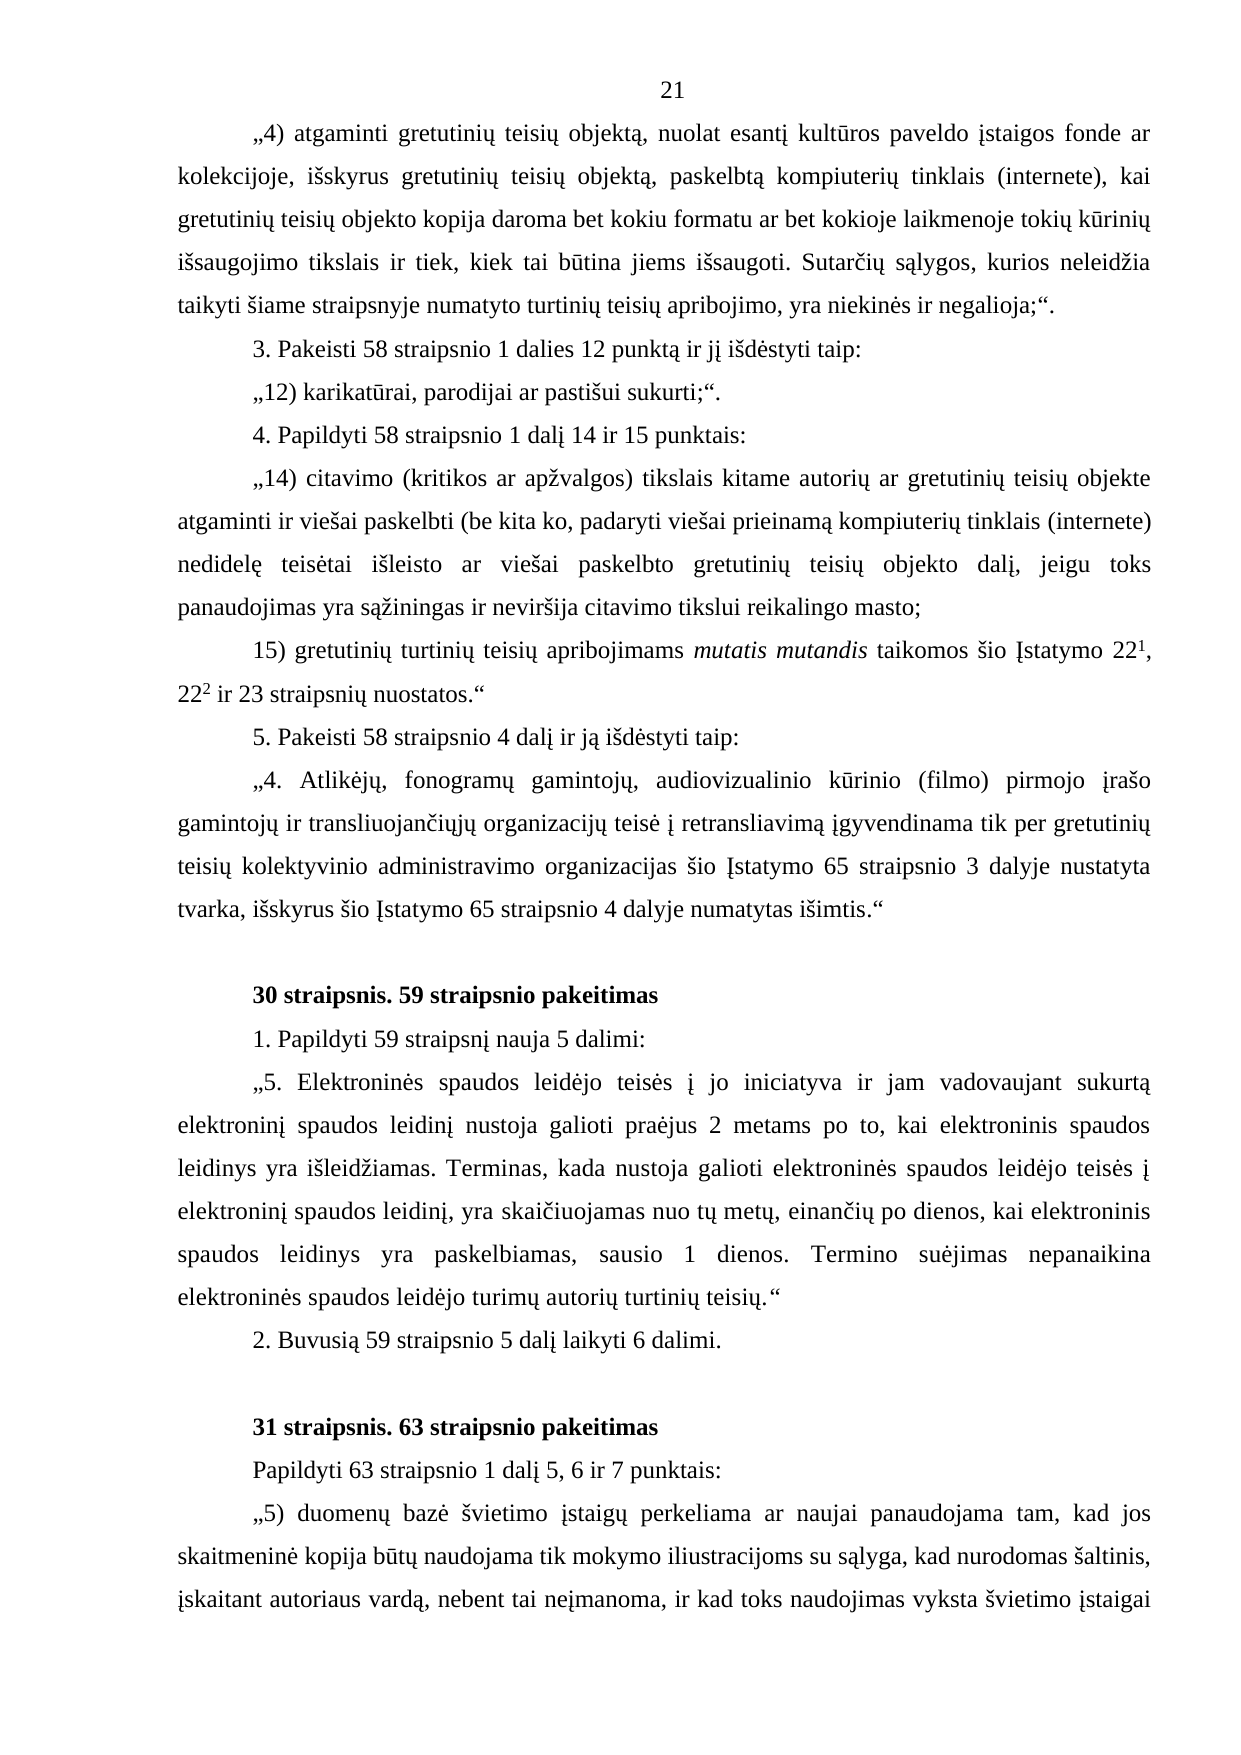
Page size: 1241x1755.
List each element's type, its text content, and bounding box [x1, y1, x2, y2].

text Papildyti 63 straipsnio 1 dalį 5, 6 ir 7 punktais: [177, 1455, 1152, 1484]
text „12) karikatūrai, parodijai ar pastišui sukurti;“. [177, 377, 1152, 406]
text „5) duomenų bazė švietimo įstaigų perkeliama ar naujai panaudojama tam, kad jos skaitmeninė kopija būtų naudojama tik mokymo iliustracijoms su sąlyga, kad nurodomas šaltinis, įskaitant autoriaus vardą, nebent tai neįmanoma, ir kad toks naudojimas vyksta švietimo įstaigai [177, 1498, 1152, 1613]
text 1. Papildyti 59 straipsnį nauja 5 dalimi: [177, 1024, 1152, 1052]
text 4. Papildyti 58 straipsnio 1 dalį 14 ir 15 punktais: [177, 420, 1152, 449]
text 30 straipsnis. 59 straipsnio pakeitimas [177, 981, 1152, 1009]
text „5. Elektroninės spaudos leidėjo teisės į jo iniciatyva ir jam vadovaujant sukurtą elektroninį spaudos leidinį nustoja galioti praėjus 2 metams po to, kai elektroninis spaudos leidinys yra išleidžiamas. Terminas, kada nustoja galioti elektroninės spaudos leidėjo teisės į elektroninį spaudos leidinį, yra skaičiuojamas nuo tų metų, einančių po dienos, kai elektroninis spaudos leidinys yra paskelbiamas, sausio 1 dienos. Termino suėjimas nepanaikina elektroninės spaudos leidėjo turimų autorių turtinių teisių.“ [177, 1067, 1152, 1311]
text 5. Pakeisti 58 straipsnio 4 dalį ir ją išdėstyti taip: [177, 722, 1152, 751]
text 15) gretutinių turtinių teisių apribojimams mutatis mutandis taikomos šio Įstatymo 221, 222 ir 23 straipsnių nuostatos.“ [177, 636, 1152, 707]
text „14) citavimo (kritikos ar apžvalgos) tikslais kitame autorių ar gretutinių teisių objekte atgaminti ir viešai paskelbti (be kita ko, padaryti viešai prieinamą kompiuterių tinklais (internete) nedidelę teisėtai išleisto ar viešai paskelbto gretutinių teisių objekto dalį, jeigu toks panaudojimas yra sąžiningas ir neviršija citavimo tikslui reikalingo masto; [177, 463, 1152, 621]
text 2. Buvusią 59 straipsnio 5 dalį laikyti 6 dalimi. [177, 1326, 1152, 1354]
text „4) atgaminti gretutinių teisių objektą, nuolat esantį kultūros paveldo įstaigos fonde ar kolekcijoje, išskyrus gretutinių teisių objektą, paskelbtą kompiuterių tinklais (internete), kai gretutinių teisių objekto kopija daroma bet kokiu formatu ar bet kokioje laikmenoje tokių kūrinių išsaugojimo tikslais ir tiek, kiek tai būtina jiems išsaugoti. Sutarčių sąlygos, kurios neleidžia taikyti šiame straipsnyje numatyto turtinių teisių apribojimo, yra niekinės ir negalioja;“. [177, 118, 1152, 319]
text „4. Atlikėjų, fonogramų gamintojų, audiovizualinio kūrinio (filmo) pirmojo įrašo gamintojų ir transliuojančiųjų organizacijų teisė į retransliavimą įgyvendinama tik per gretutinių teisių kolektyvinio administravimo organizacijas šio Įstatymo 65 straipsnio 3 dalyje nustatyta tvarka, išskyrus šio Įstatymo 65 straipsnio 4 dalyje numatytas išimtis.“ [177, 765, 1152, 923]
text 31 straipsnis. 63 straipsnio pakeitimas [177, 1412, 1152, 1441]
text 3. Pakeisti 58 straipsnio 1 dalies 12 punktą ir jį išdėstyti taip: [177, 334, 1152, 362]
